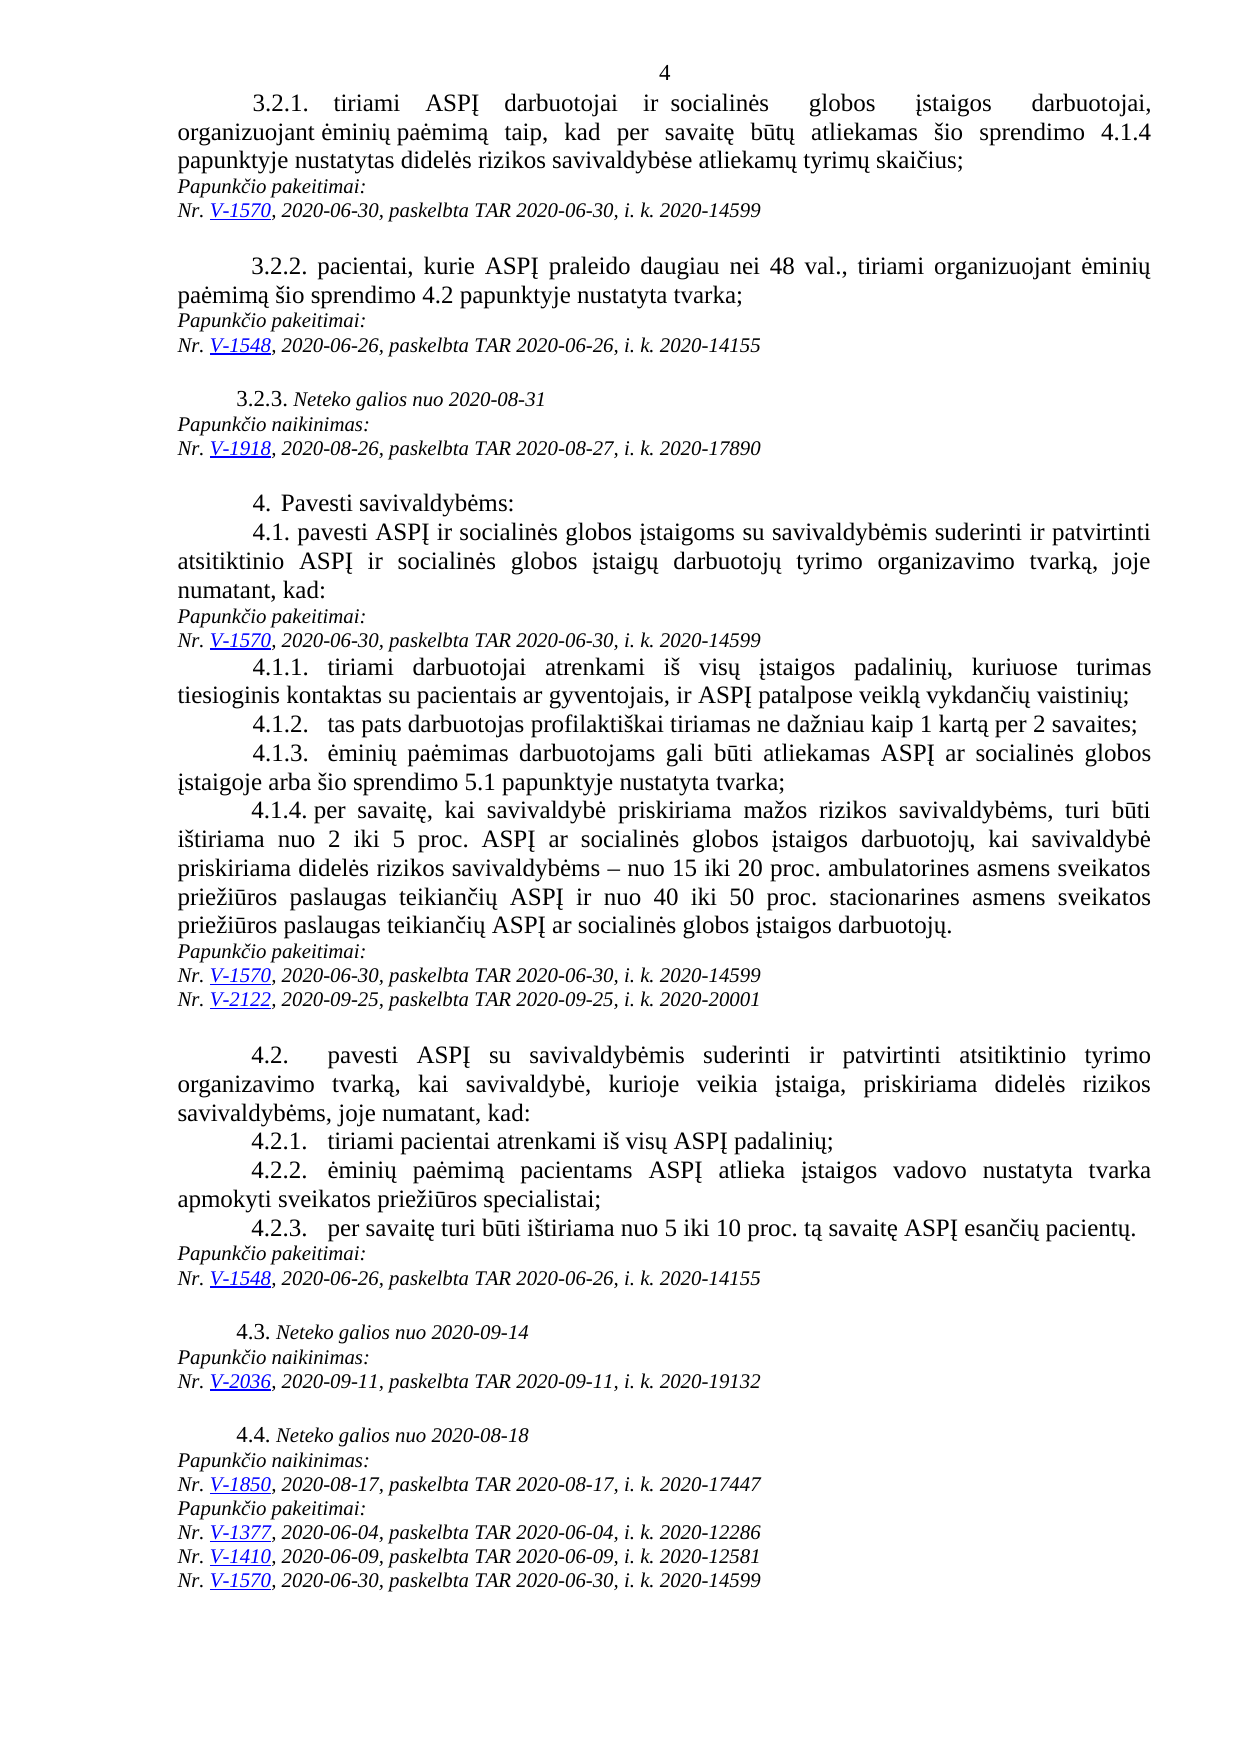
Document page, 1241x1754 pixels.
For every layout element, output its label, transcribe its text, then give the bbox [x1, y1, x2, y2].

text Nr. V-2036, 2020-09-11, paskelbta TAR 2020-09-11, i. k. 2020-19132 [177, 1369, 1152, 1393]
text 3.2.2. pacientai, kurie ASPĮ praleido daugiau nei 48 val., tiriami organizuojant ėminių paėmimą šio sprendimo 4.2 papunktyje nustatyta tvarka; [177, 251, 1152, 308]
text Papunkčio naikinimas: [177, 412, 1152, 436]
text Papunkčio pakeitimai: [177, 939, 1152, 963]
text Papunkčio naikinimas: [177, 1344, 1152, 1369]
text 3.2.3. Neteko galios nuo 2020-08-31 [177, 385, 1152, 412]
text 4. Pavesti savivaldybėms: [177, 488, 1152, 517]
text 4.2.1. tiriami pacientai atrenkami iš visų ASPĮ padalinių; [177, 1126, 1152, 1155]
text Nr. V-1570, 2020-06-30, paskelbta TAR 2020-06-30, i. k. 2020-14599 [177, 198, 1152, 222]
text 4.1.1. tiriami darbuotojai atrenkami iš visų įstaigos padalinių, kuriuose turimas tiesioginis kontaktas su pacientais ar gyventojais, ir ASPĮ patalpose veiklą vykdančių vaistinių; [177, 652, 1152, 709]
text Papunkčio naikinimas: [177, 1448, 1152, 1472]
text Nr. V-1548, 2020-06-26, paskelbta TAR 2020-06-26, i. k. 2020-14155 [177, 1265, 1152, 1289]
text Papunkčio pakeitimai: [177, 174, 1152, 198]
text 3.2.1. tiriami ASPĮ darbuotojai ir socialinės globos įstaigos darbuotojai, organizuojant ėminių paėmimą taip, kad per savaitę būtų atliekamas šio sprendimo 4.1.4 papunktyje nustatytas didelės rizikos savivaldybėse atliekamų tyrimų skaičius; [177, 88, 1152, 174]
text 4.4. Neteko galios nuo 2020-08-18 [177, 1421, 1152, 1448]
text Nr. V-2122, 2020-09-25, paskelbta TAR 2020-09-25, i. k. 2020-20001 [177, 987, 1152, 1011]
text 4.2.2. ėminių paėmimą pacientams ASPĮ atlieka įstaigos vadovo nustatyta tvarka apmokyti sveikatos priežiūros specialistai; [177, 1155, 1152, 1213]
text Nr. V-1548, 2020-06-26, paskelbta TAR 2020-06-26, i. k. 2020-14155 [177, 332, 1152, 357]
text Nr. V-1410, 2020-06-09, paskelbta TAR 2020-06-09, i. k. 2020-12581 [177, 1544, 1152, 1568]
text Papunkčio pakeitimai: [177, 603, 1152, 628]
text 4.2.3. per savaitę turi būti ištiriama nuo 5 iki 10 proc. tą savaitę ASPĮ esančių pacientų. [177, 1213, 1152, 1241]
text 4.1.4. per savaitę, kai savivaldybė priskiriama mažos rizikos savivaldybėms, turi būti ištiriama nuo 2 iki 5 proc. ASPĮ ar socialinės globos įstaigos darbuotojų, kai savivaldybė priskiriama didelės rizikos savivaldybėms – nuo 15 iki 20 proc. ambulatorines asmens sveikatos priežiūros paslaugas teikiančių ASPĮ ir nuo 40 iki 50 proc. stacionarines asmens sveikatos priežiūros paslaugas teikiančių ASPĮ ar socialinės globos įstaigos darbuotojų. [177, 795, 1152, 939]
text Papunkčio pakeitimai: [177, 1496, 1152, 1520]
text Nr. V-1918, 2020-08-26, paskelbta TAR 2020-08-27, i. k. 2020-17890 [177, 436, 1152, 460]
text Nr. V-1570, 2020-06-30, paskelbta TAR 2020-06-30, i. k. 2020-14599 [177, 963, 1152, 987]
text 4.1.2. tas pats darbuotojas profilaktiškai tiriamas ne dažniau kaip 1 kartą per 2 savaites; [177, 709, 1152, 738]
text Nr. V-1570, 2020-06-30, paskelbta TAR 2020-06-30, i. k. 2020-14599 [177, 1568, 1152, 1592]
text Papunkčio pakeitimai: [177, 308, 1152, 332]
text Nr. V-1570, 2020-06-30, paskelbta TAR 2020-06-30, i. k. 2020-14599 [177, 628, 1152, 652]
text Nr. V-1850, 2020-08-17, paskelbta TAR 2020-08-17, i. k. 2020-17447 [177, 1472, 1152, 1496]
text Nr. V-1377, 2020-06-04, paskelbta TAR 2020-06-04, i. k. 2020-12286 [177, 1520, 1152, 1544]
text 4.1. pavesti ASPĮ ir socialinės globos įstaigoms su savivaldybėmis suderinti ir patvirtinti atsitiktinio ASPĮ ir socialinės globos įstaigų darbuotojų tyrimo organizavimo tvarką, joje numatant, kad: [177, 517, 1152, 603]
text 4.3. Neteko galios nuo 2020-09-14 [177, 1318, 1152, 1344]
text 4.2. pavesti ASPĮ su savivaldybėmis suderinti ir patvirtinti atsitiktinio tyrimo organizavimo tvarką, kai savivaldybė, kurioje veikia įstaiga, priskiriama didelės rizikos savivaldybėms, joje numatant, kad: [177, 1040, 1152, 1126]
text Papunkčio pakeitimai: [177, 1241, 1152, 1265]
text 4.1.3. ėminių paėmimas darbuotojams gali būti atliekamas ASPĮ ar socialinės globos įstaigoje arba šio sprendimo 5.1 papunktyje nustatyta tvarka; [177, 738, 1152, 795]
